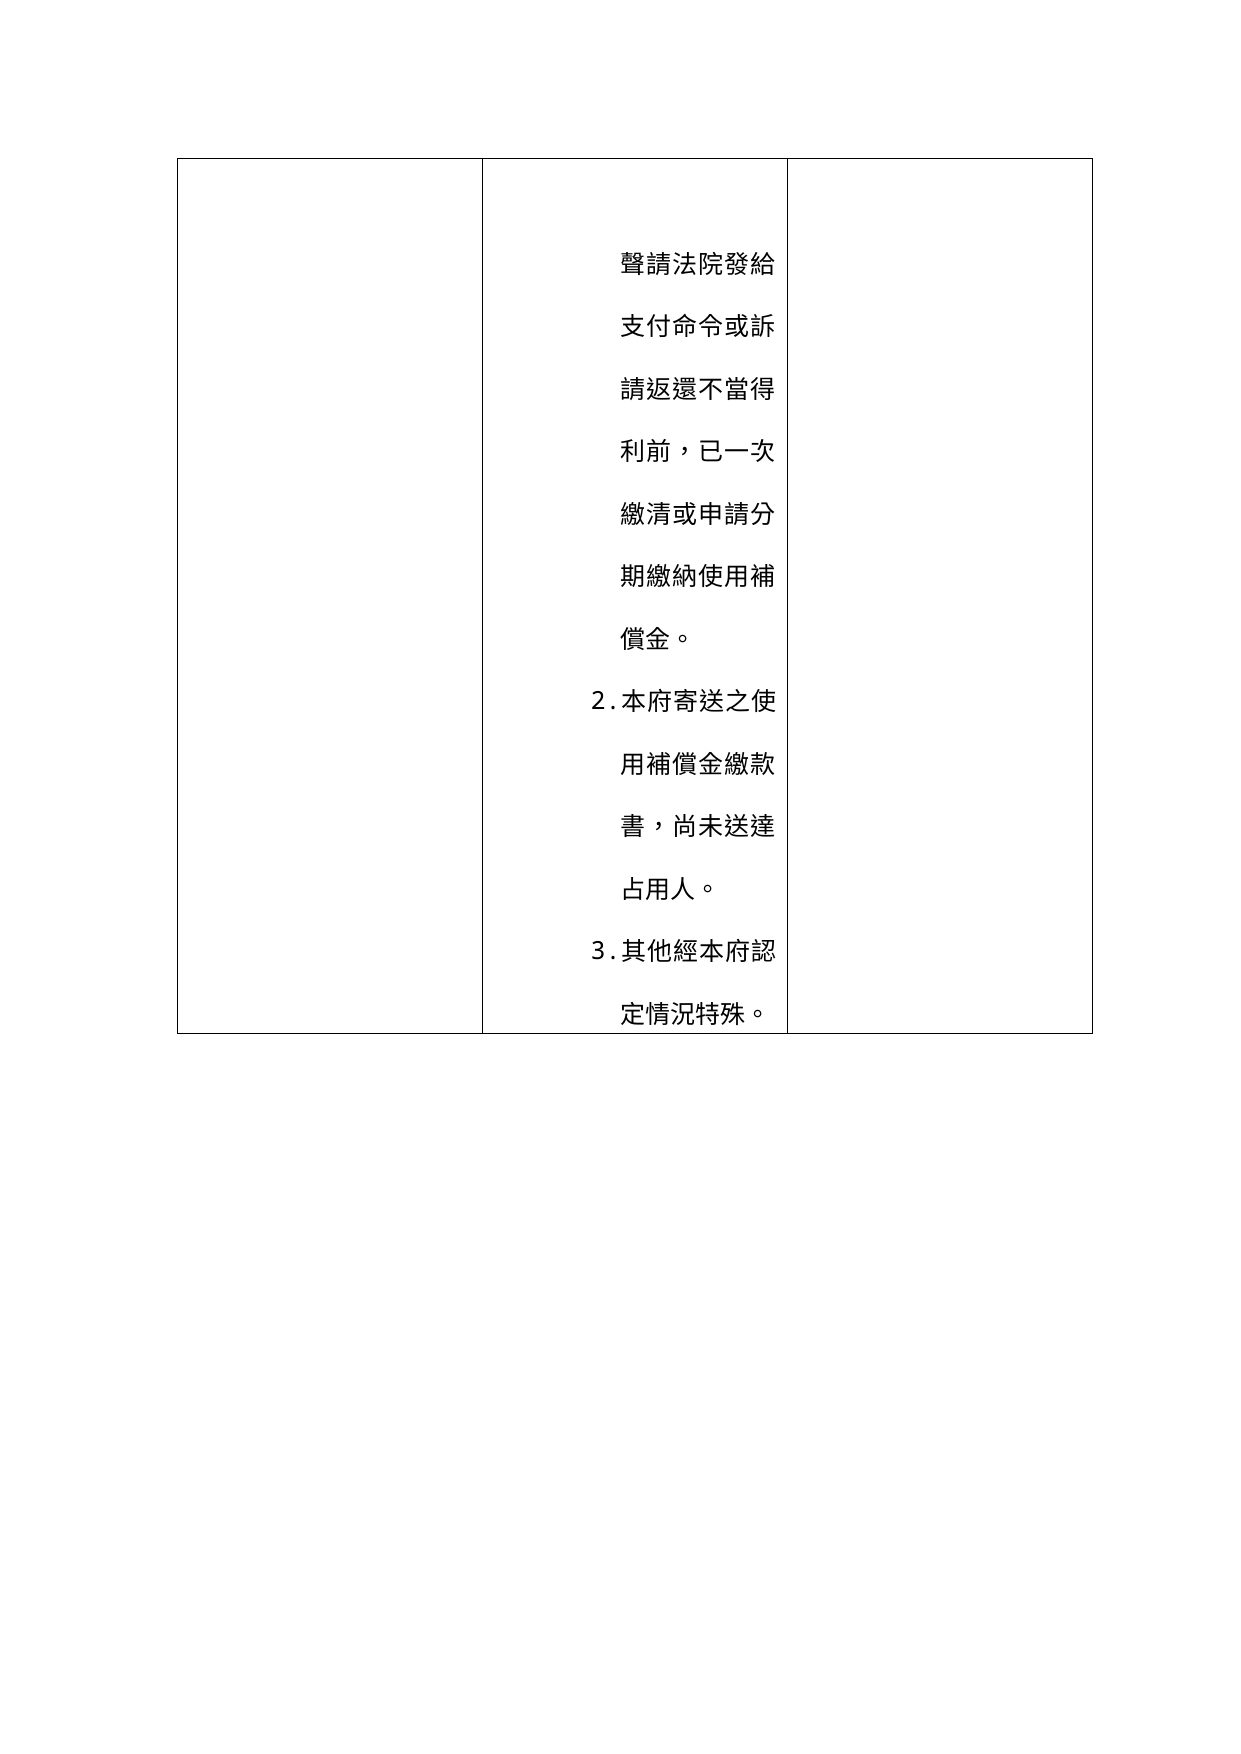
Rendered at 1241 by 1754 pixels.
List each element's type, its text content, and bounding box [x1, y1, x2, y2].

table_cell 聲請法院發給支付命令或訴請返還不當得利前，已一次繳清或申請分期繳納使用補償金。 2.本府寄送之使用補償金繳款書，尚未送達占用人。 3.其他經本府認定情況特殊。 [483, 159, 787, 1033]
table_cell [788, 159, 1092, 1033]
table_cell [178, 159, 482, 1033]
